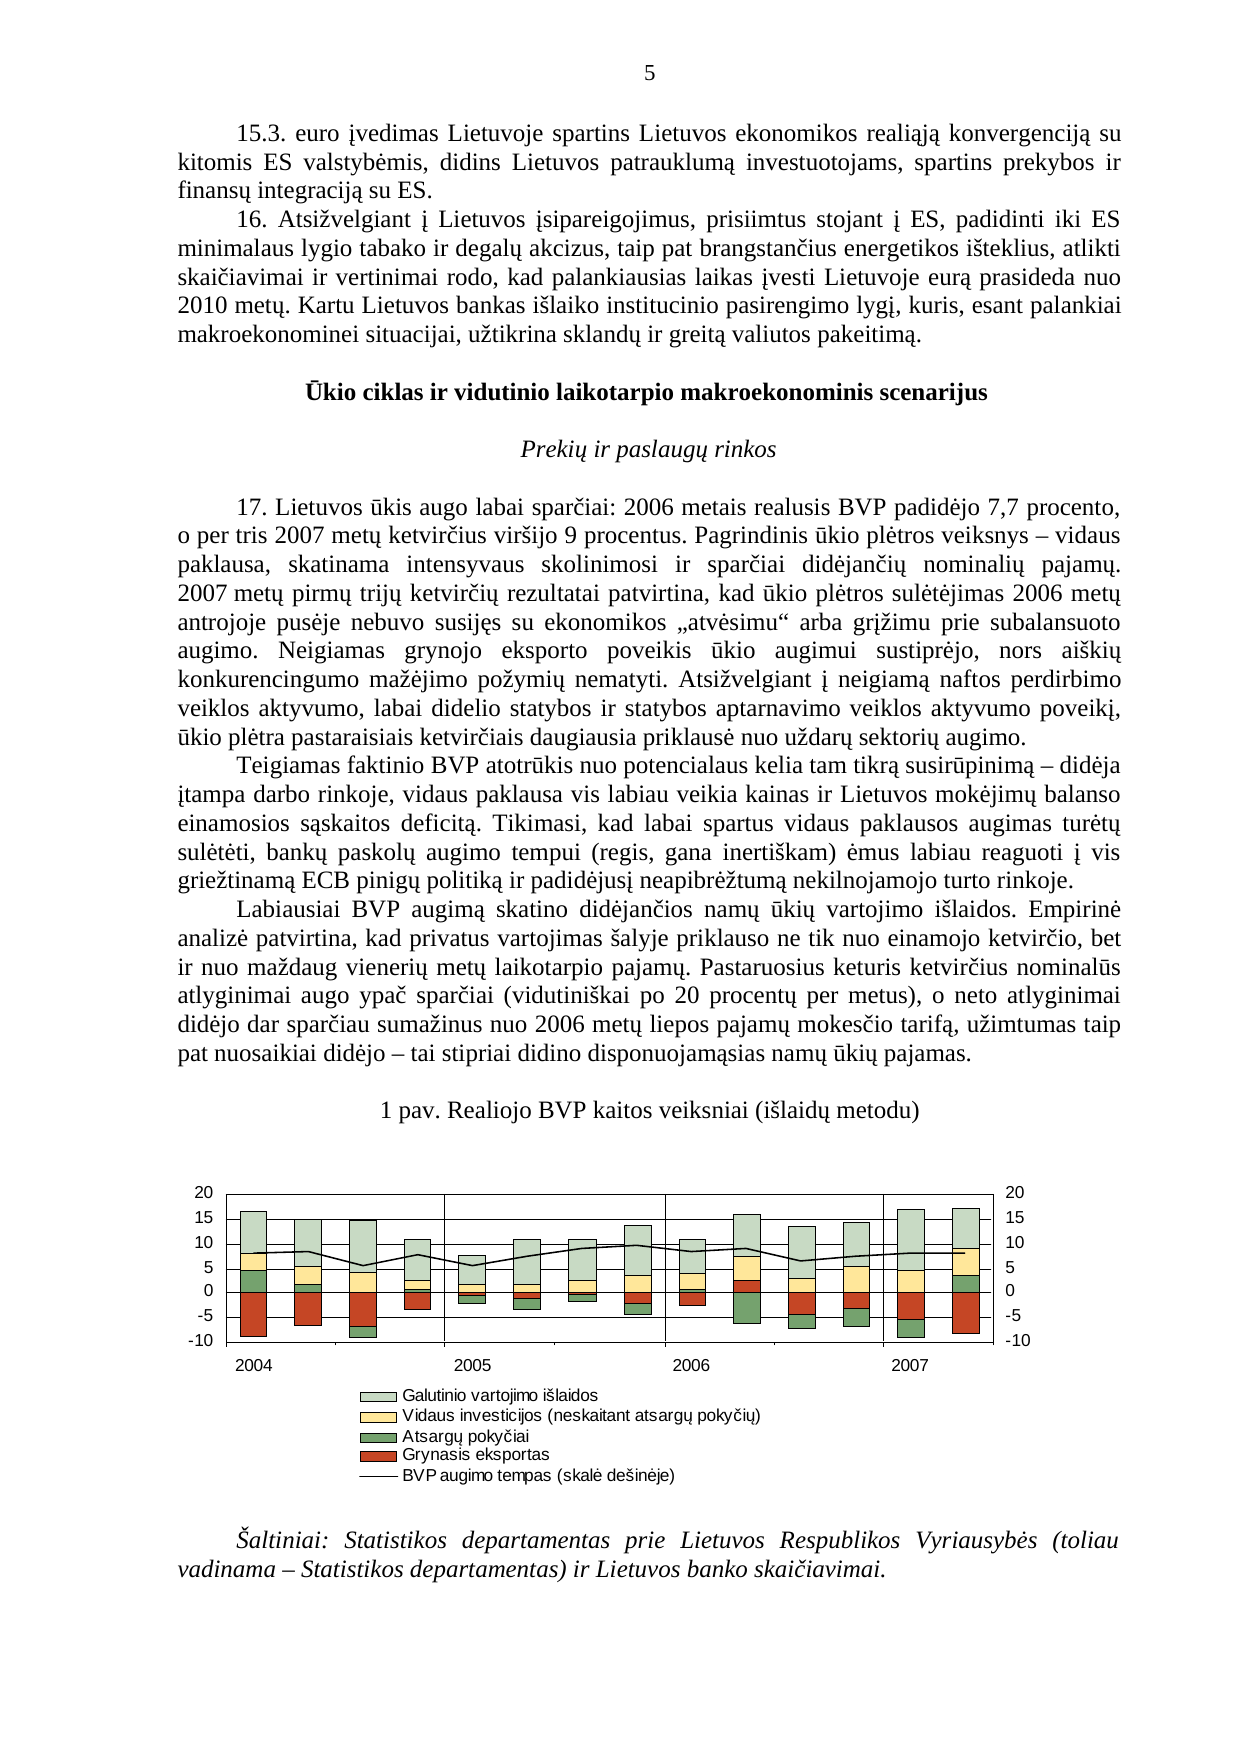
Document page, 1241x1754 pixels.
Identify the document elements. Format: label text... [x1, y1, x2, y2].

text 16. Atsižvelgiant į Lietuvos įsipareigojimus, prisiimtus stojant į ES, padidinti iki ES minimalaus lygio tabako ir degalų akcizus, taip pat brangstančius energetikos išteklius, atlikti skaičiavimai ir vertinimai rodo, kad palankiausias laikas įvesti Lietuvoje eurą prasideda nuo 2010 metų. Kartu Lietuvos bankas išlaiko institucinio pasirengimo lygį, kuris, esant palankiai makroekonominei situacijai, užtikrina sklandų ir greitą valiutos pakeitimą. [177, 204, 1122, 348]
text Šaltiniai: Statistikos departamentas prie Lietuvos Respublikos Vyriausybės (toliau vadinama – Statistikos departamentas) ir Lietuvos banko skaičiavimai. [177, 1526, 1122, 1583]
text Prekių ir paslaugų rinkos [177, 434, 1122, 463]
text Labiausiai BVP augimą skatino didėjančios namų ūkių vartojimo išlaidos. Empirinė analizė patvirtina, kad privatus vartojimas šalyje priklauso ne tik nuo einamojo ketvirčio, bet ir nuo maždaug vienerių metų laikotarpio pajamų. Pastaruosius keturis ketvirčius nominalūs atlyginimai augo ypač sparčiai (vidutiniškai po 20 procentų per metus), o neto atlyginimai didėjo dar sparčiau sumažinus nuo 2006 metų liepos pajamų mokesčio tarifą, užimtumas taip pat nuosaikiai didėjo – tai stipriai didino disponuojamąsias namų ūkių pajamas. [177, 894, 1122, 1067]
text Ūkio ciklas ir vidutinio laikotarpio makroekonominis scenarijus [177, 377, 1122, 406]
text 17. Lietuvos ūkis augo labai sparčiai: 2006 metais realusis BVP padidėjo 7,7 procento, o per tris 2007 metų ketvirčius viršijo 9 procentus. Pagrindinis ūkio plėtros veiksnys – vidaus paklausa, skatinama intensyvaus skolinimosi ir sparčiai didėjančių nominalių pajamų. 2007 metų pirmų trijų ketvirčių rezultatai patvirtina, kad ūkio plėtros sulėtėjimas 2006 metų antrojoje pusėje nebuvo susijęs su ekonomikos „atvėsimu“ arba grįžimu prie subalansuoto augimo. Neigiamas grynojo eksporto poveikis ūkio augimui sustiprėjo, nors aiškių konkurencingumo mažėjimo požymių nematyti. Atsižvelgiant į neigiamą naftos perdirbimo veiklos aktyvumo, labai didelio statybos ir statybos aptarnavimo veiklos aktyvumo poveikį, ūkio plėtra pastaraisiais ketvirčiais daugiausia priklausė nuo uždarų sektorių augimo. [177, 492, 1122, 751]
text 1 pav. Realiojo BVP kaitos veiksniai (išlaidų metodu) [177, 1096, 1122, 1124]
text Teigiamas faktinio BVP atotrūkis nuo potencialaus kelia tam tikrą susirūpinimą – didėja įtampa darbo rinkoje, vidaus paklausa vis labiau veikia kainas ir Lietuvos mokėjimų balanso einamosios sąskaitos deficitą. Tikimasi, kad labai spartus vidaus paklausos augimas turėtų sulėtėti, bankų paskolų augimo tempui (regis, gana inertiškam) ėmus labiau reaguoti į vis griežtinamą ECB pinigų politiką ir padidėjusį neapibrėžtumą nekilnojamojo turto rinkoje. [177, 751, 1122, 894]
text 15.3. euro įvedimas Lietuvoje spartins Lietuvos ekonomikos realiąją konvergenciją su kitomis ES valstybėmis, didins Lietuvos patrauklumą investuotojams, spartins prekybos ir finansų integraciją su ES. [177, 118, 1122, 204]
